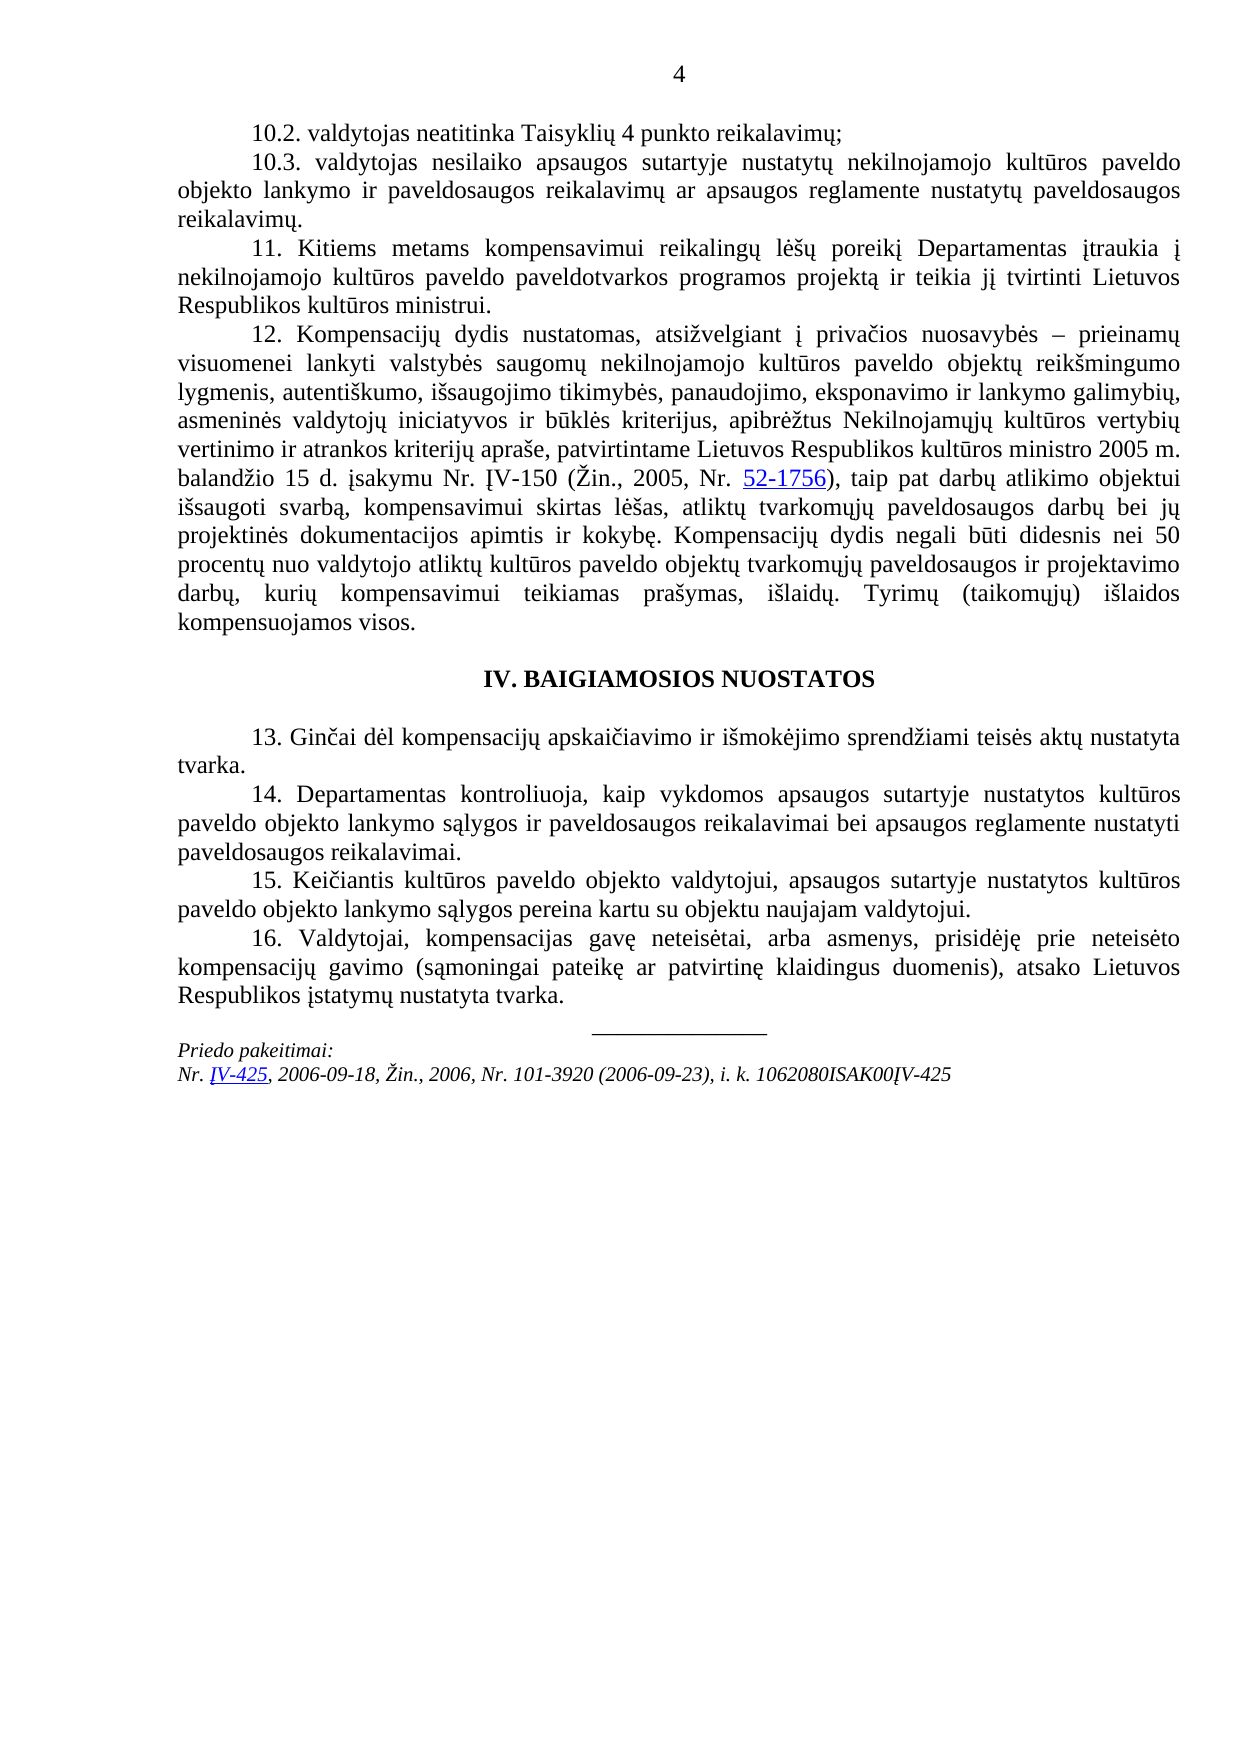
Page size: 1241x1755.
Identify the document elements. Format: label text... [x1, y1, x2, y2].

text 11. Kitiems metams kompensavimui reikalingų lėšų poreikį Departamentas įtraukia į nekilnojamojo kultūros paveldo paveldotvarkos programos projektą ir teikia jį tvirtinti Lietuvos Respublikos kultūros ministrui. [177, 233, 1181, 319]
text 12. Kompensacijų dydis nustatomas, atsižvelgiant į privačios nuosavybės – prieinamų visuomenei lankyti valstybės saugomų nekilnojamojo kultūros paveldo objektų reikšmingumo lygmenis, autentiškumo, išsaugojimo tikimybės, panaudojimo, eksponavimo ir lankymo galimybių, asmeninės valdytojų iniciatyvos ir būklės kriterijus, apibrėžtus Nekilnojamųjų kultūros vertybių vertinimo ir atrankos kriterijų apraše, patvirtintame Lietuvos Respublikos kultūros ministro 2005 m. balandžio 15 d. įsakymu Nr. ĮV-150 (Žin., 2005, Nr. 52-1756), taip pat darbų atlikimo objektui išsaugoti svarbą, kompensavimui skirtas lėšas, atliktų tvarkomųjų paveldosaugos darbų bei jų projektinės dokumentacijos apimtis ir kokybę. Kompensacijų dydis negali būti didesnis nei 50 procentų nuo valdytojo atliktų kultūros paveldo objektų tvarkomųjų paveldosaugos ir projektavimo darbų, kurių kompensavimui teikiamas prašymas, išlaidų. Tyrimų (taikomųjų) išlaidos kompensuojamos visos. [177, 319, 1181, 636]
text 14. Departamentas kontroliuoja, kaip vykdomos apsaugos sutartyje nustatytos kultūros paveldo objekto lankymo sąlygos ir paveldosaugos reikalavimai bei apsaugos reglamente nustatyti paveldosaugos reikalavimai. [177, 779, 1181, 866]
text ______________ [177, 1009, 1181, 1038]
text 10.3. valdytojas nesilaiko apsaugos sutartyje nustatytų nekilnojamojo kultūros paveldo objekto lankymo ir paveldosaugos reikalavimų ar apsaugos reglamente nustatytų paveldosaugos reikalavimų. [177, 147, 1181, 233]
text IV. BAIGIAMOSIOS NUOSTATOS [177, 664, 1181, 693]
text Priedo pakeitimai: [177, 1038, 1181, 1062]
text 10.2. valdytojas neatitinka Taisyklių 4 punkto reikalavimų; [177, 118, 1181, 147]
text 15. Keičiantis kultūros paveldo objekto valdytojui, apsaugos sutartyje nustatytos kultūros paveldo objekto lankymo sąlygos pereina kartu su objektu naujajam valdytojui. [177, 866, 1181, 923]
text 16. Valdytojai, kompensacijas gavę neteisėtai, arba asmenys, prisidėję prie neteisėto kompensacijų gavimo (sąmoningai pateikę ar patvirtinę klaidingus duomenis), atsako Lietuvos Respublikos įstatymų nustatyta tvarka. [177, 923, 1181, 1009]
text Nr. ĮV-425, 2006-09-18, Žin., 2006, Nr. 101-3920 (2006-09-23), i. k. 1062080ISAK00ĮV-425 [177, 1062, 1181, 1086]
text 13. Ginčai dėl kompensacijų apskaičiavimo ir išmokėjimo sprendžiami teisės aktų nustatyta tvarka. [177, 722, 1181, 779]
